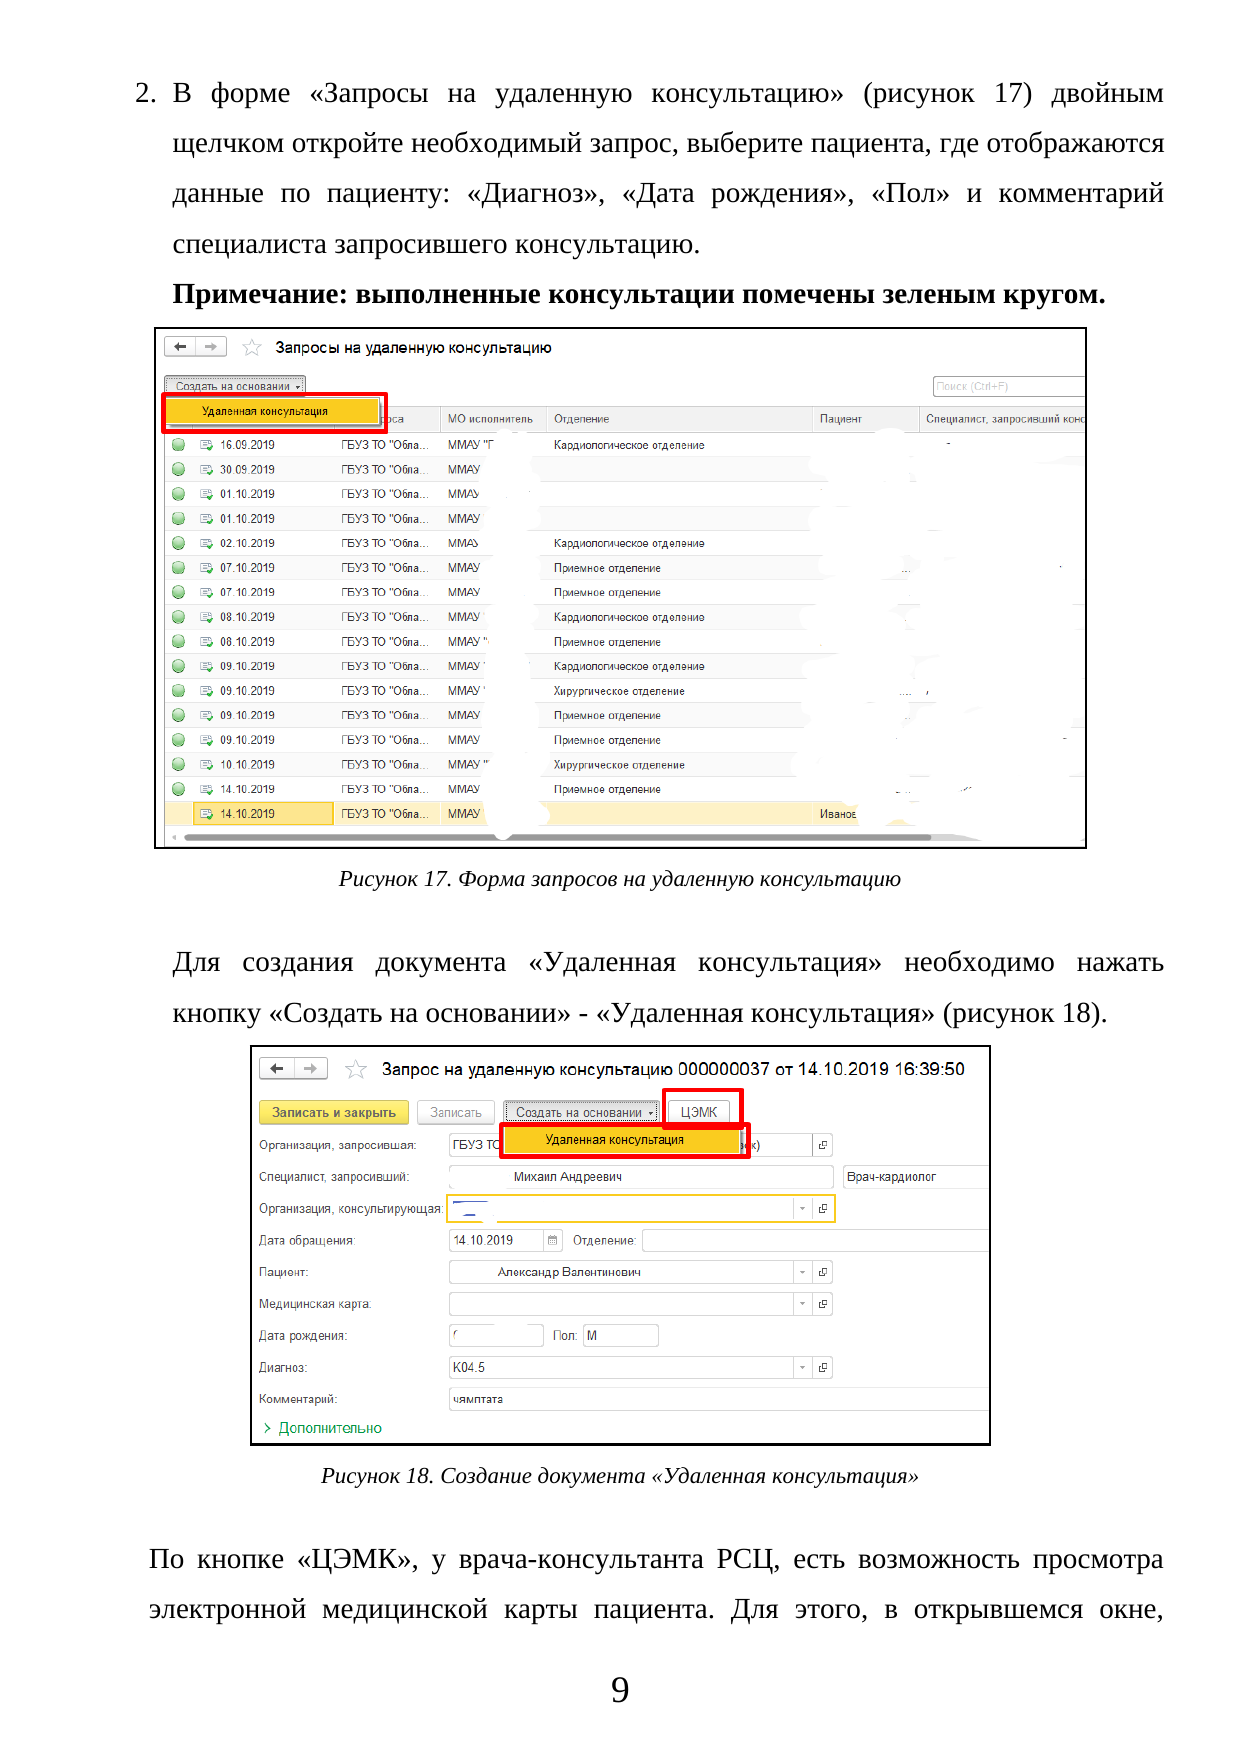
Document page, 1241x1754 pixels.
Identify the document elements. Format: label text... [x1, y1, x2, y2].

picture [252, 1047, 989, 1443]
text Рисунок 18. Создание документа «Удаленная консультация» [75, 1462, 1165, 1489]
text Для создания документа «Удаленная консультация» необходимо нажать кнопку «Создать на основании» - «Удаленная консультация» (рисунок 18). [172, 944, 1165, 1028]
text Рисунок 17. Форма запросов на удаленную консультацию [75, 865, 1165, 892]
picture [156, 329, 1085, 847]
text Примечание: выполненные консультации помечены зеленым кругом. [159, 276, 1165, 310]
list В форме «Запросы на удаленную консультацию» (рисунок 17) двойным щелчком откройте необходимый запрос, выберите пациента, где отображаются данные по пациенту: «Диагноз», «Дата рождения», «Пол» и комментарий специалиста запросившего консультацию. [135, 75, 1165, 259]
text По кнопке «ЦЭМК», у врача-консультанта РСЦ, есть возможность просмотра электронной медицинской карты пациента. Для этого, в открывшемся окне, [149, 1541, 1165, 1625]
